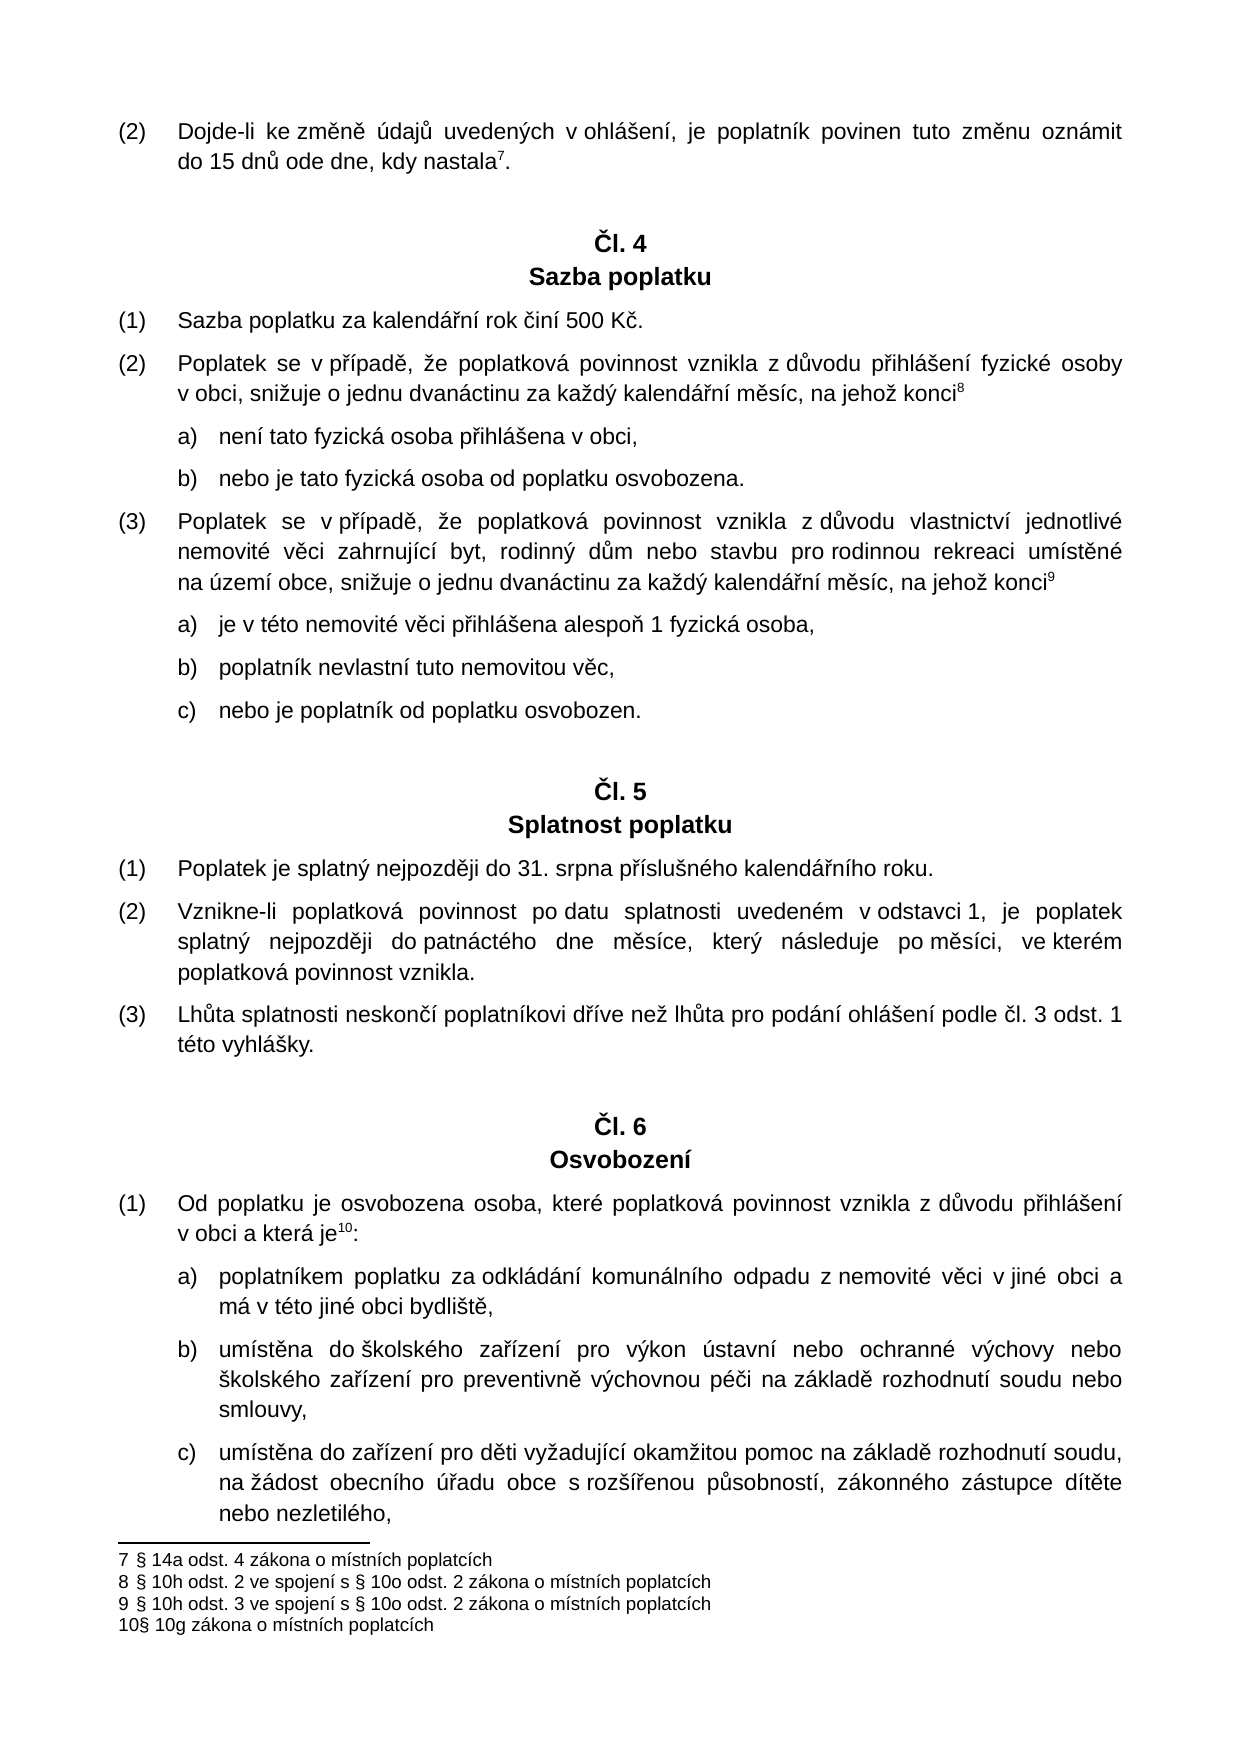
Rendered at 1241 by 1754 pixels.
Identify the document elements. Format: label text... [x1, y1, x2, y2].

list Poplatek se v případě, že poplatková povinnost vznikla z důvodu přihlášení fyzické osoby v obci, snižuje o jednu dvanáctinu za každý kalendářní měsíc, na jehož konci [118, 350, 1122, 406]
list poplatníkem poplatku za odkládání komunálního odpadu z nemovité věci v jiné obci a má v této jiné obci bydliště, [177, 1263, 1122, 1320]
list Vznikne-li poplatková povinnost po datu splatnosti uvedeném v odstavci 1, je poplatek splatný nejpozději do patnáctého dne měsíce, který následuje po měsíci, ve kterém poplatková povinnost vznikla. [118, 898, 1122, 985]
list je v této nemovité věci přihlášena alespoň 1 fyzická osoba, [177, 611, 1122, 638]
list umístěna do zařízení pro děti vyžadující okamžitou pomoc na základě rozhodnutí soudu, na žádost obecního úřadu obce s rozšířenou působností, zákonného zástupce dítěte nebo nezletilého, [177, 1439, 1122, 1526]
list Poplatek je splatný nejpozději do 31. srpna příslušného kalendářního roku. [118, 855, 1122, 882]
subtitle Čl. 6 Osvobození [118, 1112, 1122, 1173]
list není tato fyzická osoba přihlášena v obci, [177, 423, 1122, 449]
list umístěna do školského zařízení pro výkon ústavní nebo ochranné výchovy nebo školského zařízení pro preventivně výchovnou péči na základě rozhodnutí soudu nebo smlouvy, [177, 1336, 1122, 1423]
list § 10g zákona o místních poplatcích [118, 1614, 1122, 1635]
list Poplatek se v případě, že poplatková povinnost vznikla z důvodu vlastnictví jednotlivé nemovité věci zahrnující byt, rodinný dům nebo stavbu pro rodinnou rekreaci umístěné na území obce, snižuje o jednu dvanáctinu za každý kalendářní měsíc, na jehož konci [118, 508, 1122, 595]
list § 14a odst. 4 zákona o místních poplatcích [118, 1549, 1122, 1571]
subtitle Čl. 4 Sazba poplatku [118, 228, 1122, 290]
list § 10h odst. 2 ve spojení s § 10o odst. 2 zákona o místních poplatcích [118, 1571, 1122, 1592]
list nebo je tato fyzická osoba od poplatku osvobozena. [177, 465, 1122, 492]
list nebo je poplatník od poplatku osvobozen. [177, 697, 1122, 723]
subtitle Čl. 5 Splatnost poplatku [118, 777, 1122, 839]
list Od poplatku je osvobozena osoba, které poplatková povinnost vznikla z důvodu přihlášení v obci a která je: [118, 1190, 1122, 1247]
list § 10h odst. 3 ve spojení s § 10o odst. 2 zákona o místních poplatcích [118, 1592, 1122, 1614]
list poplatník nevlastní tuto nemovitou věc, [177, 654, 1122, 680]
list Sazba poplatku za kalendářní rok činí 500 Kč. [118, 307, 1122, 333]
list Dojde-li ke změně údajů uvedených v ohlášení, je poplatník povinen tuto změnu oznámit do 15 dnů ode dne, kdy nastala. [118, 118, 1122, 175]
list Lhůta splatnosti neskončí poplatníkovi dříve než lhůta pro podání ohlášení podle čl. 3 odst. 1 této vyhlášky. [118, 1001, 1122, 1058]
